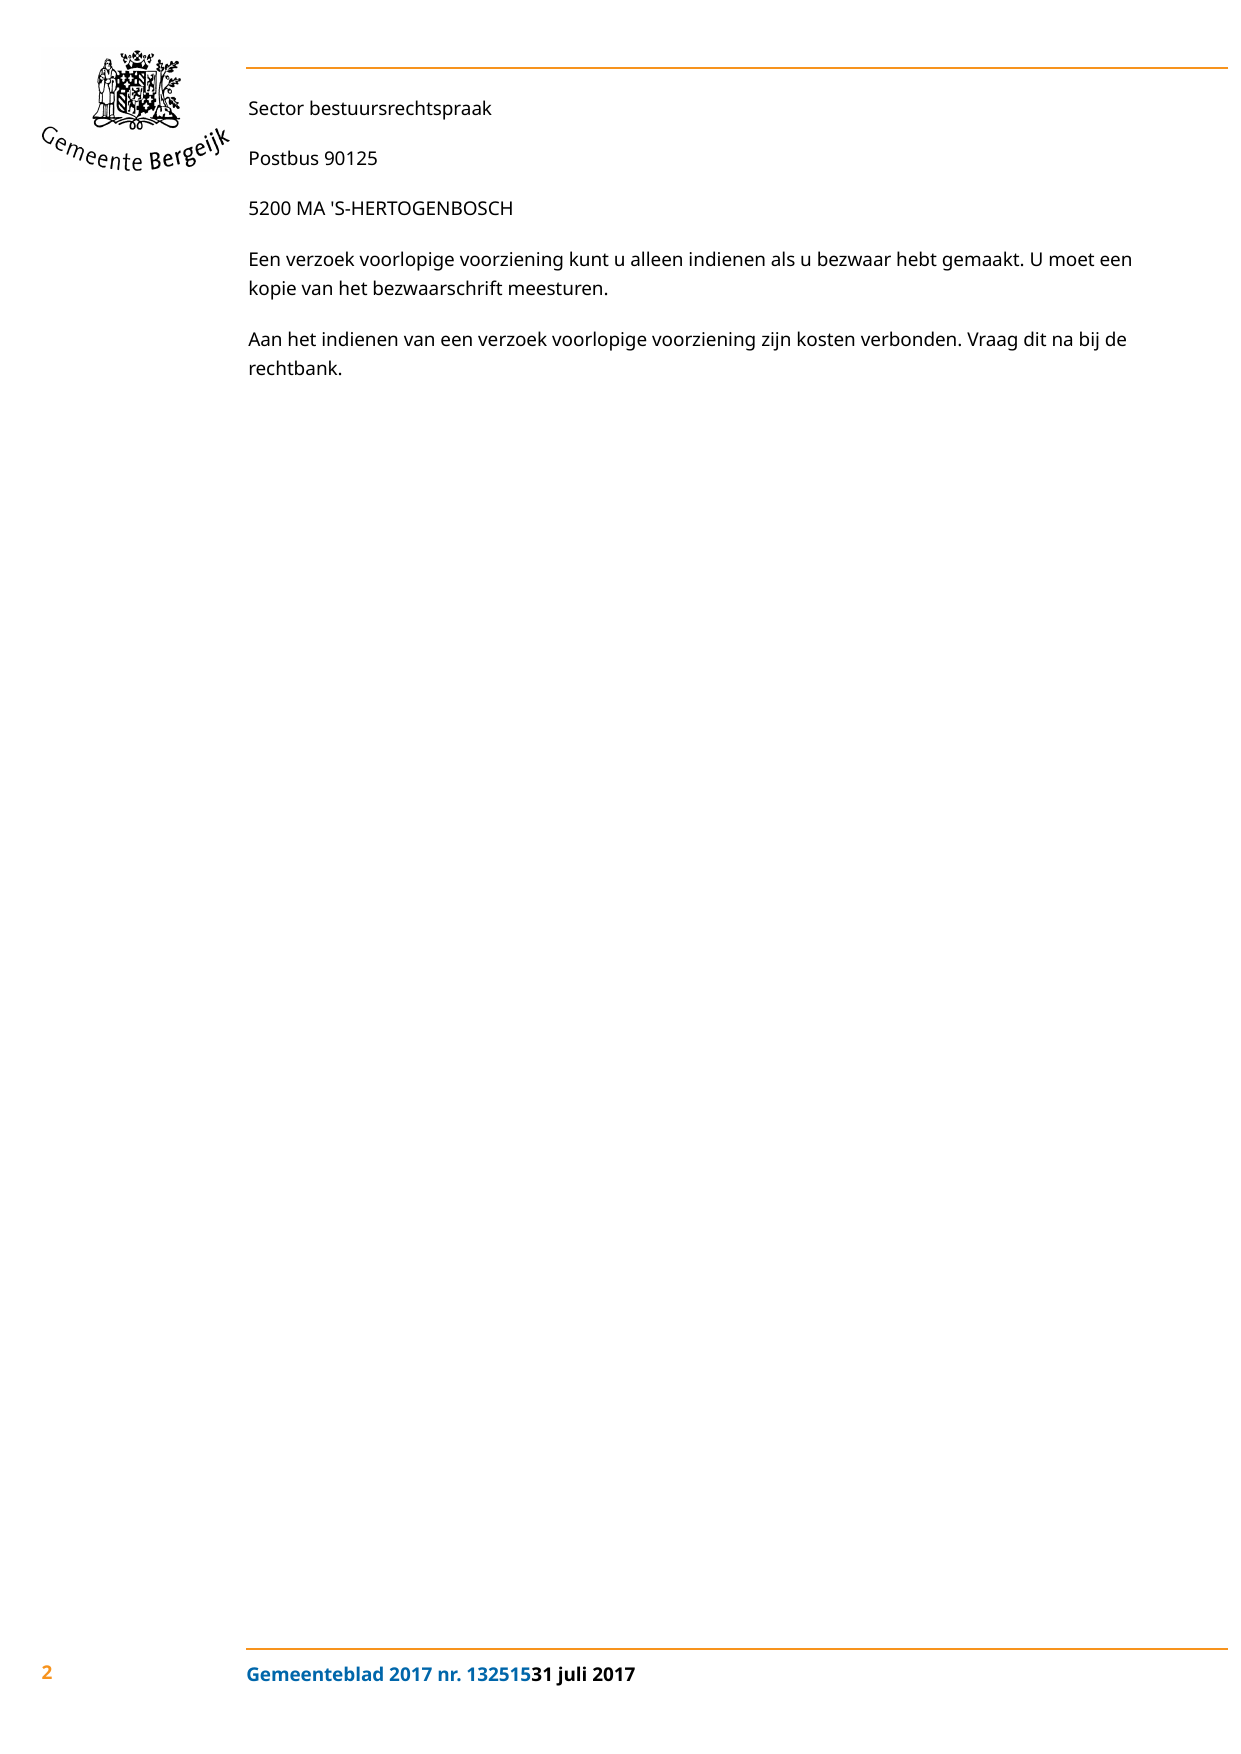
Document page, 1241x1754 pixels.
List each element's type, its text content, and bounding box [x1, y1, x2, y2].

picture [41, 47, 231, 172]
text Sector bestuursrechtspraak [248, 95, 1152, 121]
text 5200 MA 'S-HERTOGENBOSCH [248, 196, 1152, 221]
text Postbus 90125 [248, 145, 1152, 171]
text Aan het indienen van een verzoek voorlopige voorziening zijn kosten verbonden. Vraag dit na bij de rechtbank. [248, 326, 1152, 381]
text Een verzoek voorlopige voorziening kunt u alleen indienen als u bezwaar hebt gemaakt. U moet een kopie van het bezwaarschrift meesturen. [248, 246, 1152, 301]
